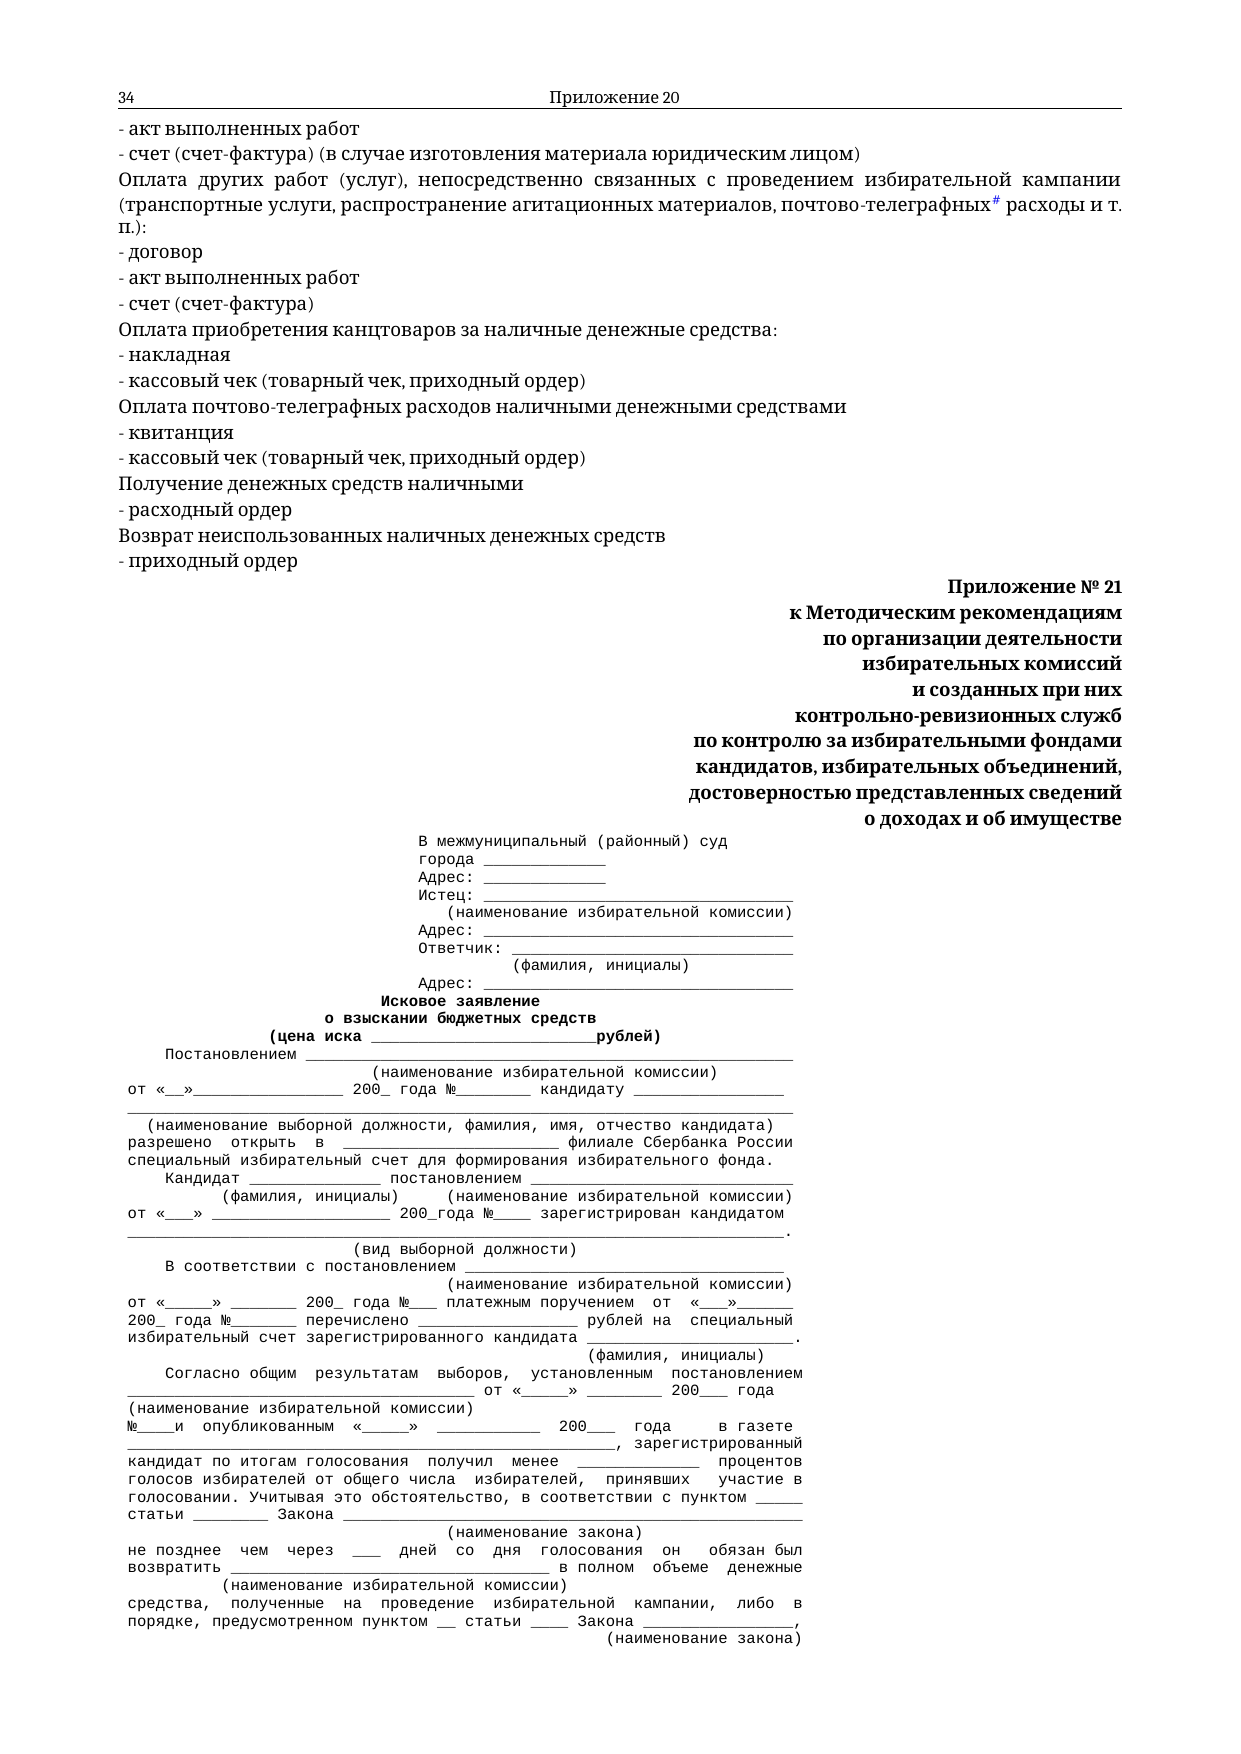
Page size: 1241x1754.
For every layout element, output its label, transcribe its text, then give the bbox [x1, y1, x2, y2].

text В соответствии с постановлением __________________________________ [118, 1259, 1122, 1277]
text - счет (счет-фактура) (в случае изготовления материала юридическим лицом) [118, 144, 1122, 165]
text порядке, предусмотренном пунктом __ статьи ____ Закона ________________, [118, 1613, 1122, 1631]
text достоверностью представленных сведений [118, 782, 1122, 804]
text _____________________________________ от «_____» ________ 200___ года [118, 1383, 1122, 1401]
text по организации деятельности [118, 628, 1122, 649]
text (фамилия, инициалы) [118, 958, 1122, 976]
text (наименование закона) [118, 1631, 1122, 1648]
text ______________________________________________________________________. [118, 1223, 1122, 1241]
text кандидат по итогам голосования получил менее _____________ процентов [118, 1454, 1122, 1471]
text - квитанция [118, 422, 1122, 444]
text Адрес: _________________________________ [118, 976, 1122, 993]
text кандидатов, избирательных объединений, [118, 757, 1122, 778]
text Ответчик: ______________________________ [118, 940, 1122, 958]
text (цена иска ________________________рублей) [118, 1029, 1122, 1046]
text по контролю за избирательными фондами [118, 731, 1122, 752]
text города _____________ [118, 852, 1122, 869]
text - расходный ордер [118, 499, 1122, 521]
text Истец: _________________________________ [118, 887, 1122, 905]
text Адрес: _________________________________ [118, 922, 1122, 940]
text Оплата других работ (услуг), непосредственно связанных с проведением избирательной кампании (транспортные услуги, распространение агитационных материалов, почтово-телеграфных# расходы и т. п.): [118, 169, 1122, 238]
text голосовании. Учитывая это обстоятельство, в соответствии с пунктом _____ [118, 1489, 1122, 1507]
text (наименование избирательной комиссии) [118, 1277, 1122, 1294]
text - накладная [118, 345, 1122, 367]
text Исковое заявление [118, 993, 1122, 1011]
text средства, полученные на проведение избирательной кампании, либо в [118, 1595, 1122, 1613]
text - акт выполненных работ [118, 118, 1122, 139]
text - приходный ордер [118, 551, 1122, 572]
text избирательный счет зарегистрированного кандидата ______________________. [118, 1330, 1122, 1347]
text от «__»________________ 200_ года №________ кандидату ________________ [118, 1082, 1122, 1099]
text (наименование избирательной комиссии) [118, 1064, 1122, 1082]
text (вид выборной должности) [118, 1241, 1122, 1259]
text контрольно-ревизионных служб [118, 705, 1122, 727]
text (наименование избирательной комиссии) [118, 1578, 1122, 1595]
text статьи ________ Закона _________________________________________________ [118, 1507, 1122, 1524]
text - счет (счет-фактура) [118, 293, 1122, 315]
text не позднее чем через ___ дней со дня голосования он обязан был [118, 1542, 1122, 1560]
text (наименование избирательной комиссии) [118, 1401, 1122, 1418]
text Адрес: _____________ [118, 869, 1122, 887]
text разрешено открыть в _______________________ филиале Сбербанка России [118, 1135, 1122, 1153]
text - акт выполненных работ [118, 268, 1122, 289]
text избирательных комиссий [118, 654, 1122, 675]
text Постановлением ____________________________________________________ [118, 1046, 1122, 1064]
text о доходах и об имуществе [118, 808, 1122, 830]
text Согласно общим результатам выборов, установленным постановлением [118, 1365, 1122, 1383]
text и созданных при них [118, 679, 1122, 701]
text №____и опубликованным «_____» ___________ 200___ года в газете [118, 1418, 1122, 1436]
text - договор [118, 242, 1122, 264]
text (фамилия, инициалы) [118, 1347, 1122, 1365]
text В межмуниципальный (районный) суд [118, 834, 1122, 852]
text Получение денежных средств наличными [118, 474, 1122, 495]
text - кассовый чек (товарный чек, приходный ордер) [118, 371, 1122, 392]
text (наименование избирательной комиссии) [118, 905, 1122, 922]
text Приложение № 21 [118, 577, 1122, 598]
text _______________________________________________________________________ [118, 1099, 1122, 1117]
text от «_____» _______ 200_ года №___ платежным поручением от «___»______ [118, 1294, 1122, 1312]
text (наименование выборной должности, фамилия, имя, отчество кандидата) [118, 1117, 1122, 1135]
text Оплата почтово-телеграфных расходов наличными денежными средствами [118, 396, 1122, 418]
text ____________________________________________________, зарегистрированный [118, 1436, 1122, 1454]
text Кандидат ______________ постановлением ____________________________ [118, 1170, 1122, 1188]
text (фамилия, инициалы) (наименование избирательной комиссии) [118, 1188, 1122, 1206]
text голосов избирателей от общего числа избирателей, принявших участие в [118, 1471, 1122, 1489]
text возвратить __________________________________ в полном объеме денежные [118, 1560, 1122, 1578]
text специальный избирательный счет для формирования избирательного фонда. [118, 1153, 1122, 1170]
text Возврат неиспользованных наличных денежных средств [118, 525, 1122, 547]
text Оплата приобретения канцтоваров за наличные денежные средства: [118, 319, 1122, 341]
text от «___» ___________________ 200_года №____ зарегистрирован кандидатом [118, 1206, 1122, 1223]
text (наименование закона) [118, 1524, 1122, 1542]
text к Методическим рекомендациям [118, 602, 1122, 624]
text - кассовый чек (товарный чек, приходный ордер) [118, 448, 1122, 469]
text о взыскании бюджетных средств [118, 1011, 1122, 1029]
text 200_ года №_______ перечислено _________________ рублей на специальный [118, 1312, 1122, 1330]
